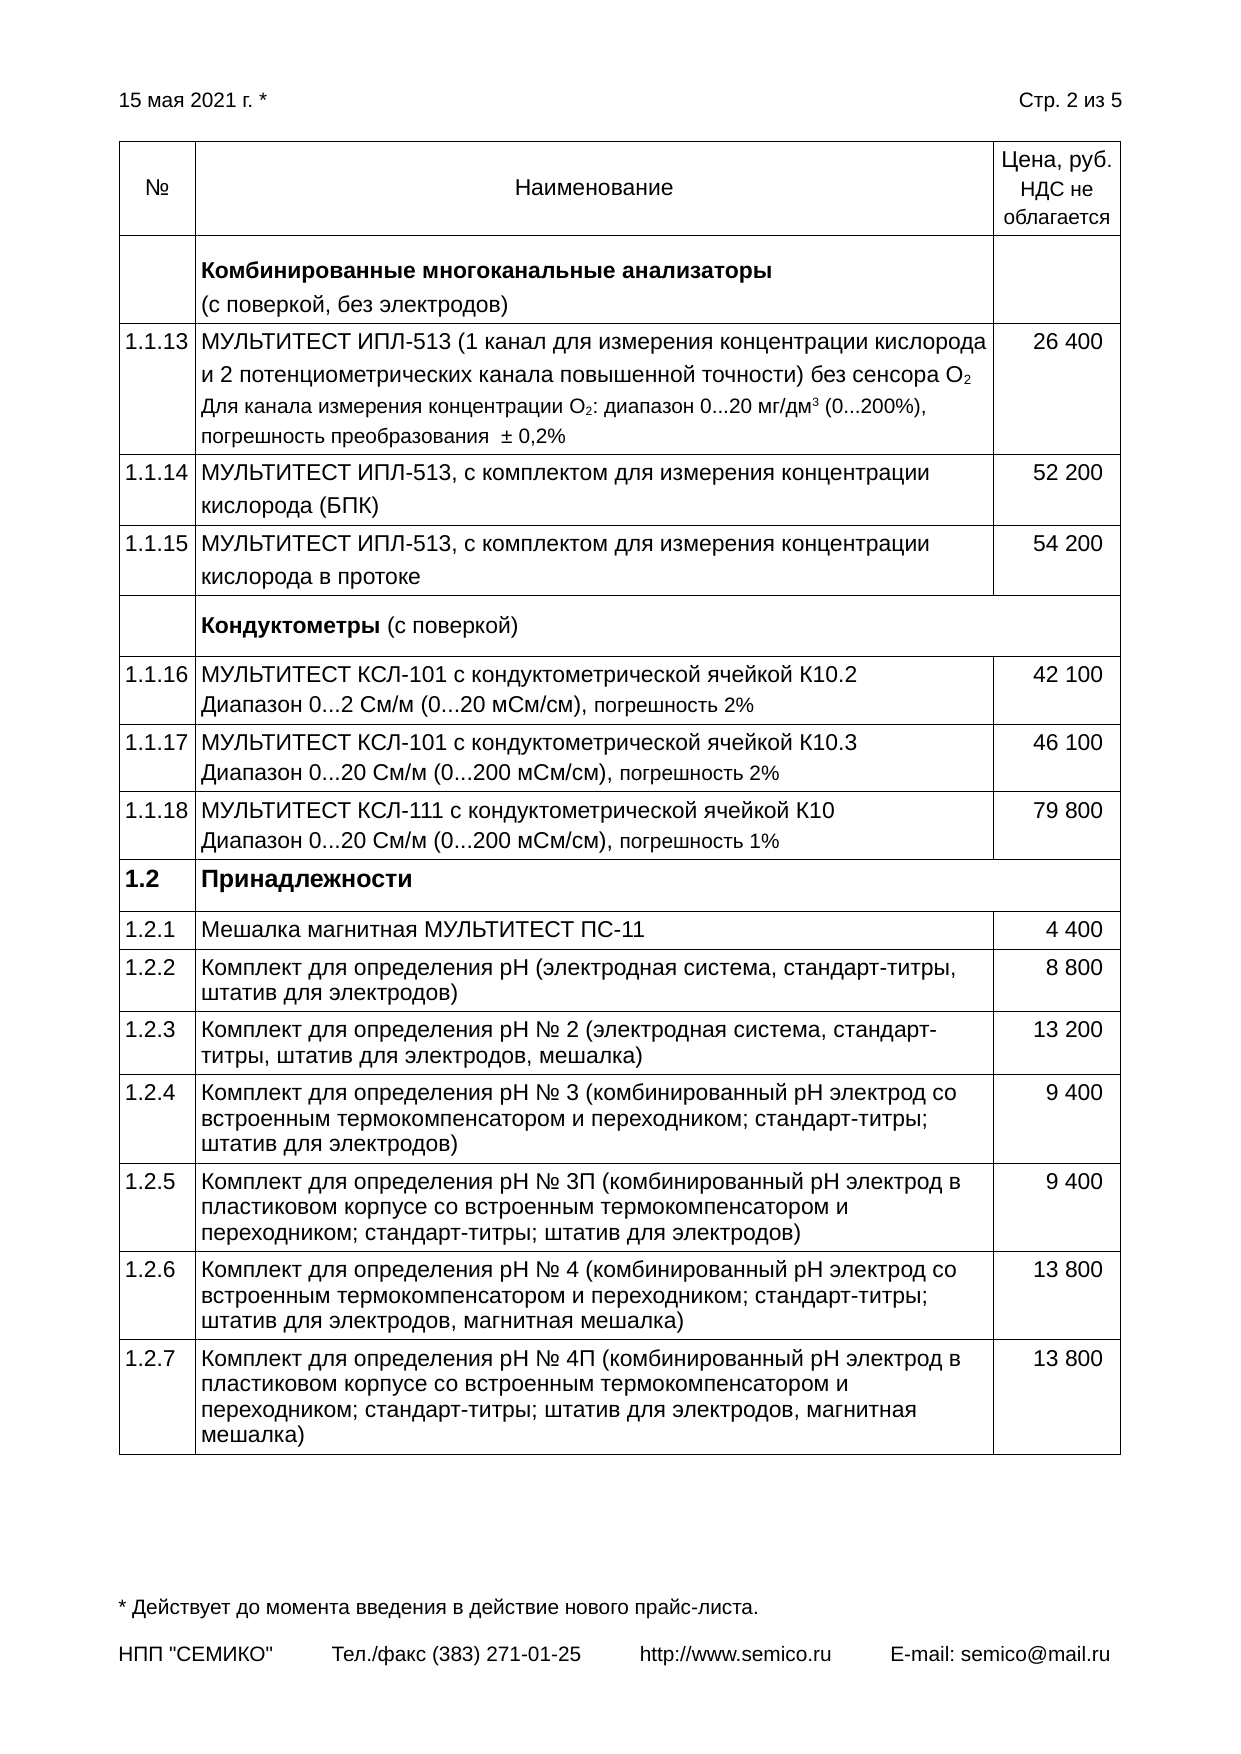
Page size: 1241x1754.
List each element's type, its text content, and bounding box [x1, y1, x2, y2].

table_cell Комплект для определения pH № 2 (электродная система, стандарт-титры, штатив для электродов, мешалка) [196, 1012, 993, 1074]
table_cell 9 400 [994, 1164, 1120, 1251]
table_cell Мешалка магнитная МУЛЬТИТЕСТ ПС-11 [196, 912, 993, 948]
table_cell 1.2.5 [120, 1164, 195, 1251]
table_cell Комплект для определения pH (электродная система, стандарт-титры, штатив для электродов) [196, 950, 993, 1011]
table_cell 9 400 [994, 1075, 1120, 1162]
table_cell [120, 236, 195, 323]
table_cell Принадлежности [196, 860, 1120, 911]
table_header Наименование [196, 142, 993, 234]
table_cell МУЛЬТИТЕСТ КСЛ-111 с кондуктометрической ячейкой К10 Диапазон 0...20 См/м (0...200 мСм/см), погрешность 1% [196, 792, 993, 859]
table_cell 1.2.1 [120, 912, 195, 948]
table_cell 1.1.18 [120, 792, 195, 859]
table_cell 13 800 [994, 1252, 1120, 1339]
table_header № [120, 142, 195, 234]
table_cell 1.2.4 [120, 1075, 195, 1162]
table_cell [994, 236, 1120, 323]
table_cell Комплект для определения pH № 3 (комбинированный pH электрод со встроенным термокомпенсатором и переходником; стандарт-титры; штатив для электродов) [196, 1075, 993, 1162]
table_cell 1.1.14 [120, 455, 195, 524]
table_cell 1.1.16 [120, 657, 195, 723]
table_cell 1.1.15 [120, 526, 195, 595]
table_cell Комплект для определения pH № 4 (комбинированный pH электрод со встроенным термокомпенсатором и переходником; стандарт-титры; штатив для электродов, магнитная мешалка) [196, 1252, 993, 1339]
table_cell 13 200 [994, 1012, 1120, 1074]
table_header Цена, руб. НДС не облагается [994, 142, 1120, 234]
table_cell 46 100 [994, 725, 1120, 791]
table_cell Комплект для определения pH № 4П (комбинированный pH электрод в пластиковом корпусе со встроенным термокомпенсатором и переходником; стандарт-титры; штатив для электродов, магнитная мешалка) [196, 1340, 993, 1453]
table_cell 42 100 [994, 657, 1120, 723]
table_cell Комбинированные многоканальные анализаторы (с поверкой, без электродов) [196, 236, 993, 323]
table_cell 13 800 [994, 1340, 1120, 1453]
table_cell МУЛЬТИТЕСТ ИПЛ-513, с комплектом для измерения концентрации кислорода в протоке [196, 526, 993, 595]
table_cell 1.2.7 [120, 1340, 195, 1453]
table_cell 26 400 [994, 324, 1120, 454]
table_cell МУЛЬТИТЕСТ КСЛ-101 с кондуктометрической ячейкой К10.2 Диапазон 0...2 См/м (0...20 мСм/см), погрешность 2% [196, 657, 993, 723]
table_cell Комплект для определения pH № 3П (комбинированный pH электрод в пластиковом корпусе со встроенным термокомпенсатором и переходником; стандарт-титры; штатив для электродов) [196, 1164, 993, 1251]
table_cell 1.1.17 [120, 725, 195, 791]
table_cell 1.1.13 [120, 324, 195, 454]
table_cell 1.2.2 [120, 950, 195, 1011]
table_cell МУЛЬТИТЕСТ ИПЛ-513 (1 канал для измерения концентрации кислорода и 2 потенциометрических канала повышенной точности) без сенсора O2 Для канала измерения концентрации O2: диапазон 0...20 мг/дм3 (0...200%), погрешность преобразования ± 0,2% [196, 324, 993, 454]
table_cell 4 400 [994, 912, 1120, 948]
table_cell 1.2 [120, 860, 195, 911]
table_cell 54 200 [994, 526, 1120, 595]
table_cell 8 800 [994, 950, 1120, 1011]
table_cell МУЛЬТИТЕСТ ИПЛ-513, с комплектом для измерения концентрации кислорода (БПК) [196, 455, 993, 524]
table_cell 79 800 [994, 792, 1120, 859]
table_cell 1.2.3 [120, 1012, 195, 1074]
table_cell МУЛЬТИТЕСТ КСЛ-101 с кондуктометрической ячейкой К10.3 Диапазон 0...20 См/м (0...200 мСм/см), погрешность 2% [196, 725, 993, 791]
table_cell 52 200 [994, 455, 1120, 524]
table_cell 1.2.6 [120, 1252, 195, 1339]
table_cell Кондуктометры (с поверкой) [196, 596, 1120, 656]
table_cell [120, 596, 195, 656]
